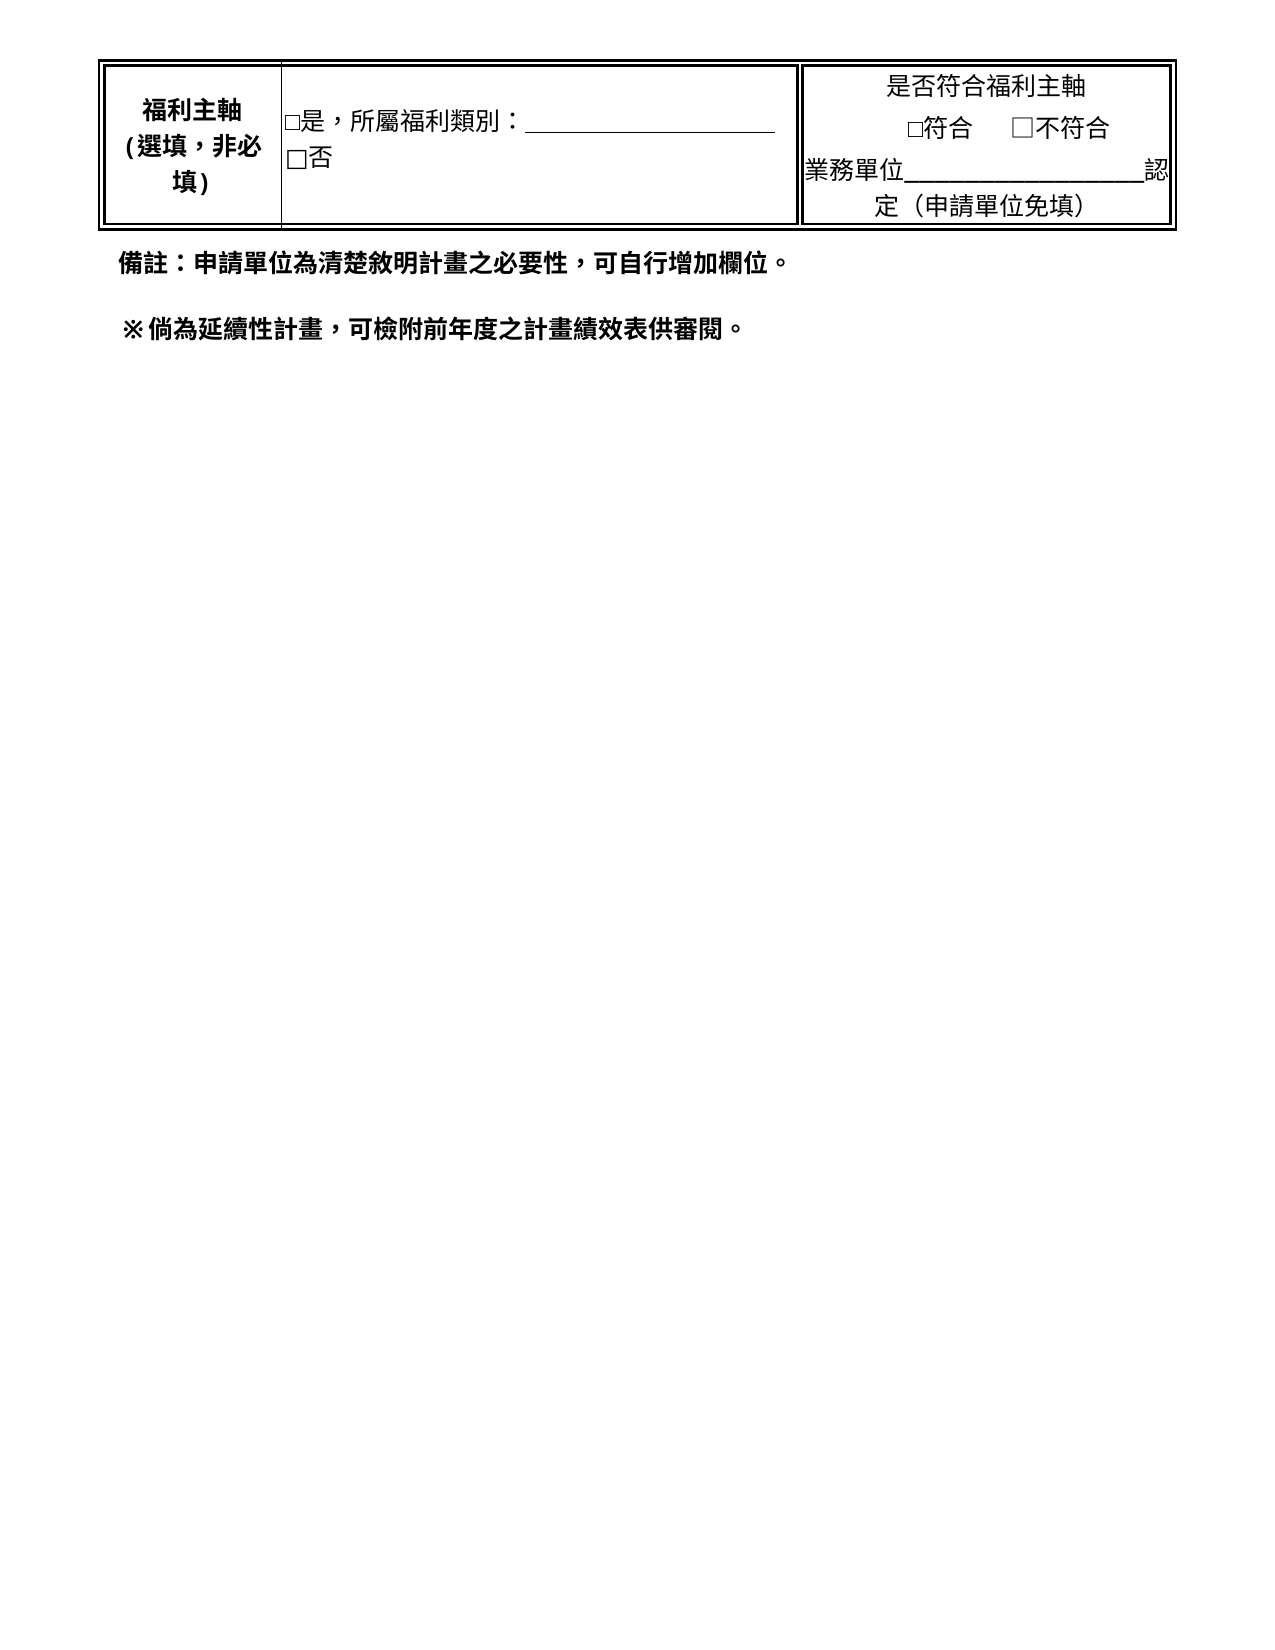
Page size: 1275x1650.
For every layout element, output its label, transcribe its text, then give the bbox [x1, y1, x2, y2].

table_header □是，所屬福利類別：＿＿＿＿＿＿＿＿＿＿ □否 [282, 67, 796, 223]
text 備註：申請單位為清楚敘明計畫之必要性，可自行增加欄位。 [118, 243, 1157, 279]
table_header 是否符合福利主軸 □符合 □不符合 業務單位________________認定（申請單位免填） [804, 67, 1169, 223]
table_header 福利主軸 (選填，非必填) [106, 67, 281, 223]
text ※倘為延續性計畫，可檢附前年度之計畫績效表供審閱。 [118, 310, 1157, 346]
